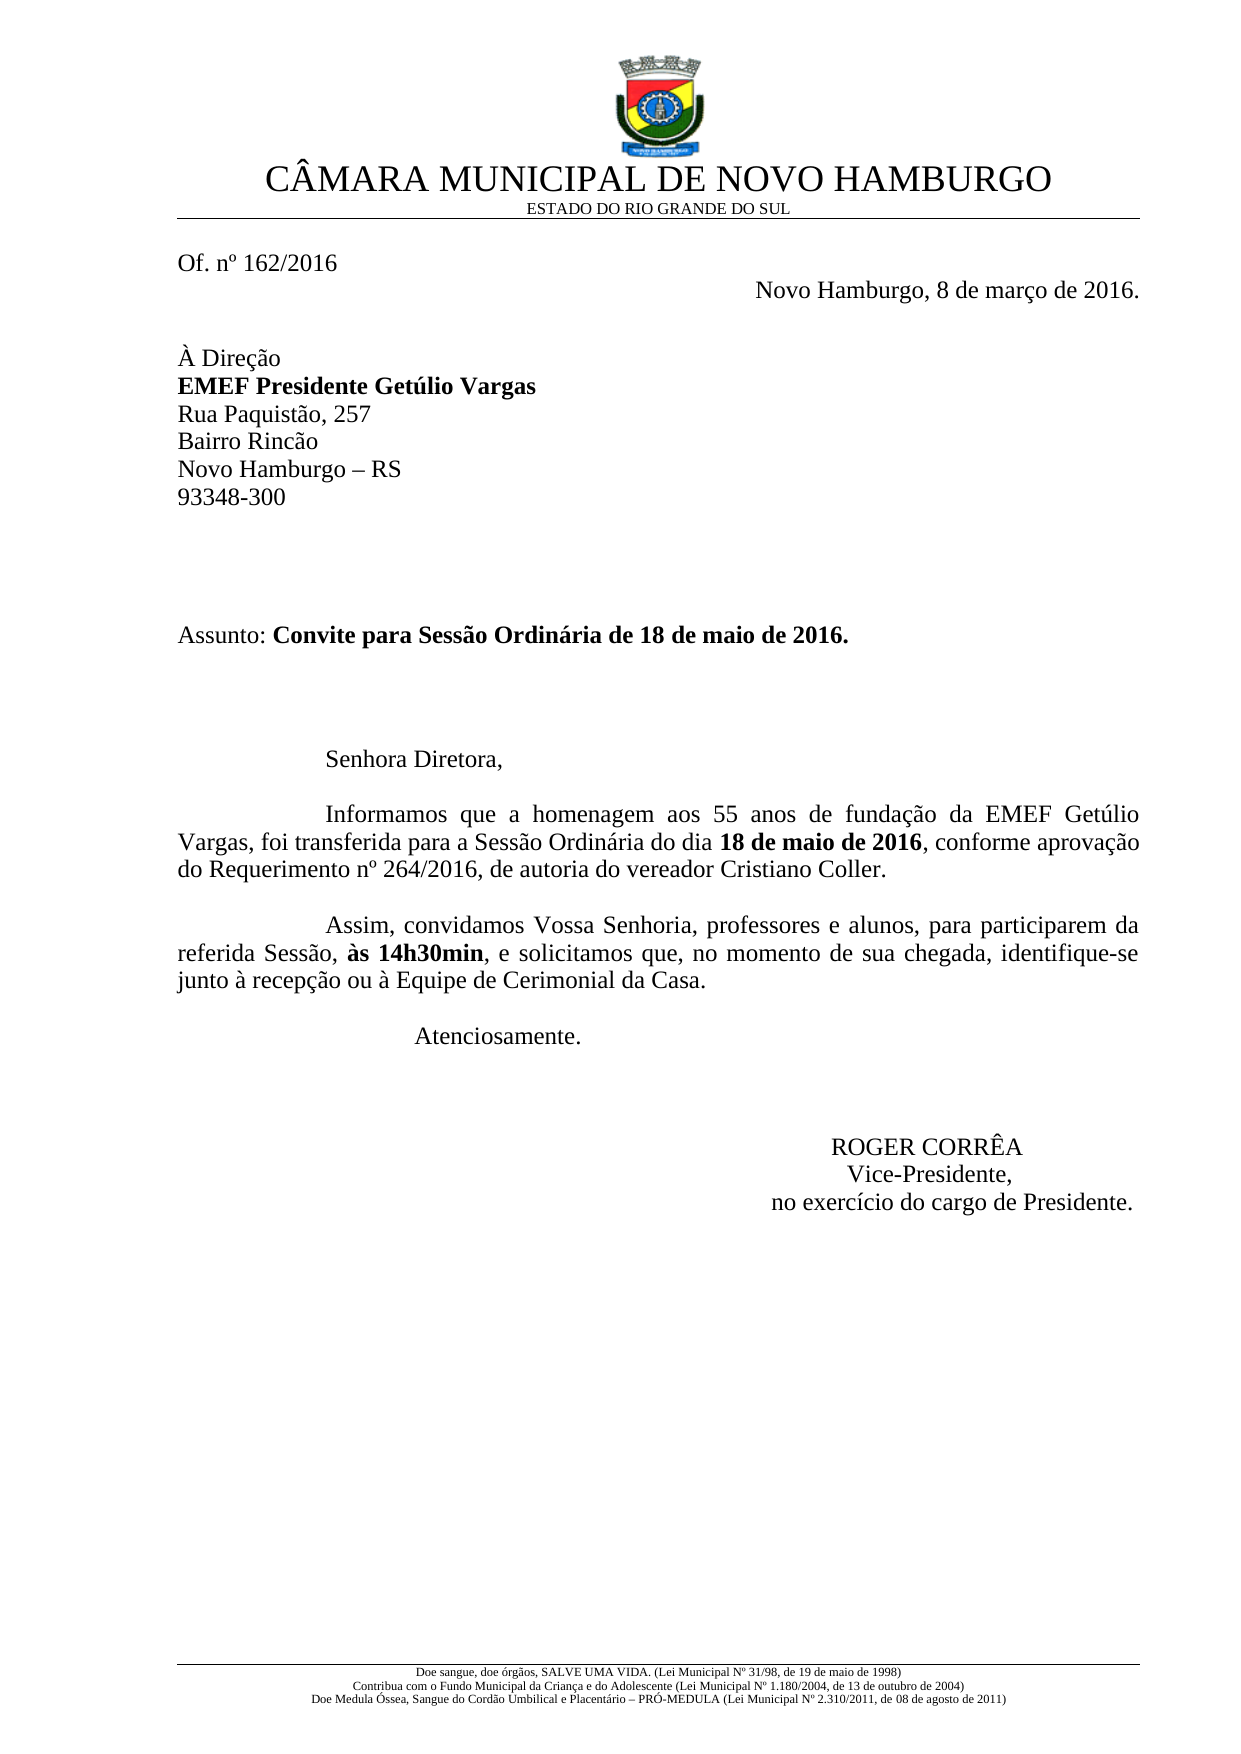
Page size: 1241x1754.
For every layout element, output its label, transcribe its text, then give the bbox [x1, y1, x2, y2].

text À Direção [177, 344, 1140, 372]
text no exercício do cargo de Presidente. [177, 1188, 1140, 1216]
text Atenciosamente. [414, 1022, 1140, 1049]
text Assunto: Convite para Sessão Ordinária de 18 de maio de 2016. [177, 621, 1140, 649]
text Novo Hamburgo, 8 de março de 2016. [177, 276, 1140, 304]
text Assim, convidamos Vossa Senhoria, professores e alunos, para participarem da referida Sessão, às 14h30min, e solicitamos que, no momento de sua chegada, identifique-se junto à recepção ou à Equipe de Cerimonial da Casa. [177, 911, 1140, 994]
text Senhora Diretora, [177, 745, 1140, 772]
text EMEF Presidente Getúlio Vargas [177, 372, 1140, 400]
text Informamos que a homenagem aos 55 anos de fundação da EMEF Getúlio Vargas, foi transferida para a Sessão Ordinária do dia 18 de maio de 2016, conforme aprovação do Requerimento nº 264/2016, de autoria do vereador Cristiano Coller. [177, 800, 1140, 883]
text Vice-Presidente, [470, 1160, 1140, 1188]
text Novo Hamburgo – RS [177, 455, 1140, 483]
text 93348-300 [177, 483, 1140, 511]
text Bairro Rincão [177, 427, 1140, 455]
picture [608, 47, 709, 163]
text ROGER CORRÊA [824, 1133, 1140, 1160]
text Rua Paquistão, 257 [177, 400, 1140, 427]
text Of. nº 162/2016 [177, 249, 1140, 276]
